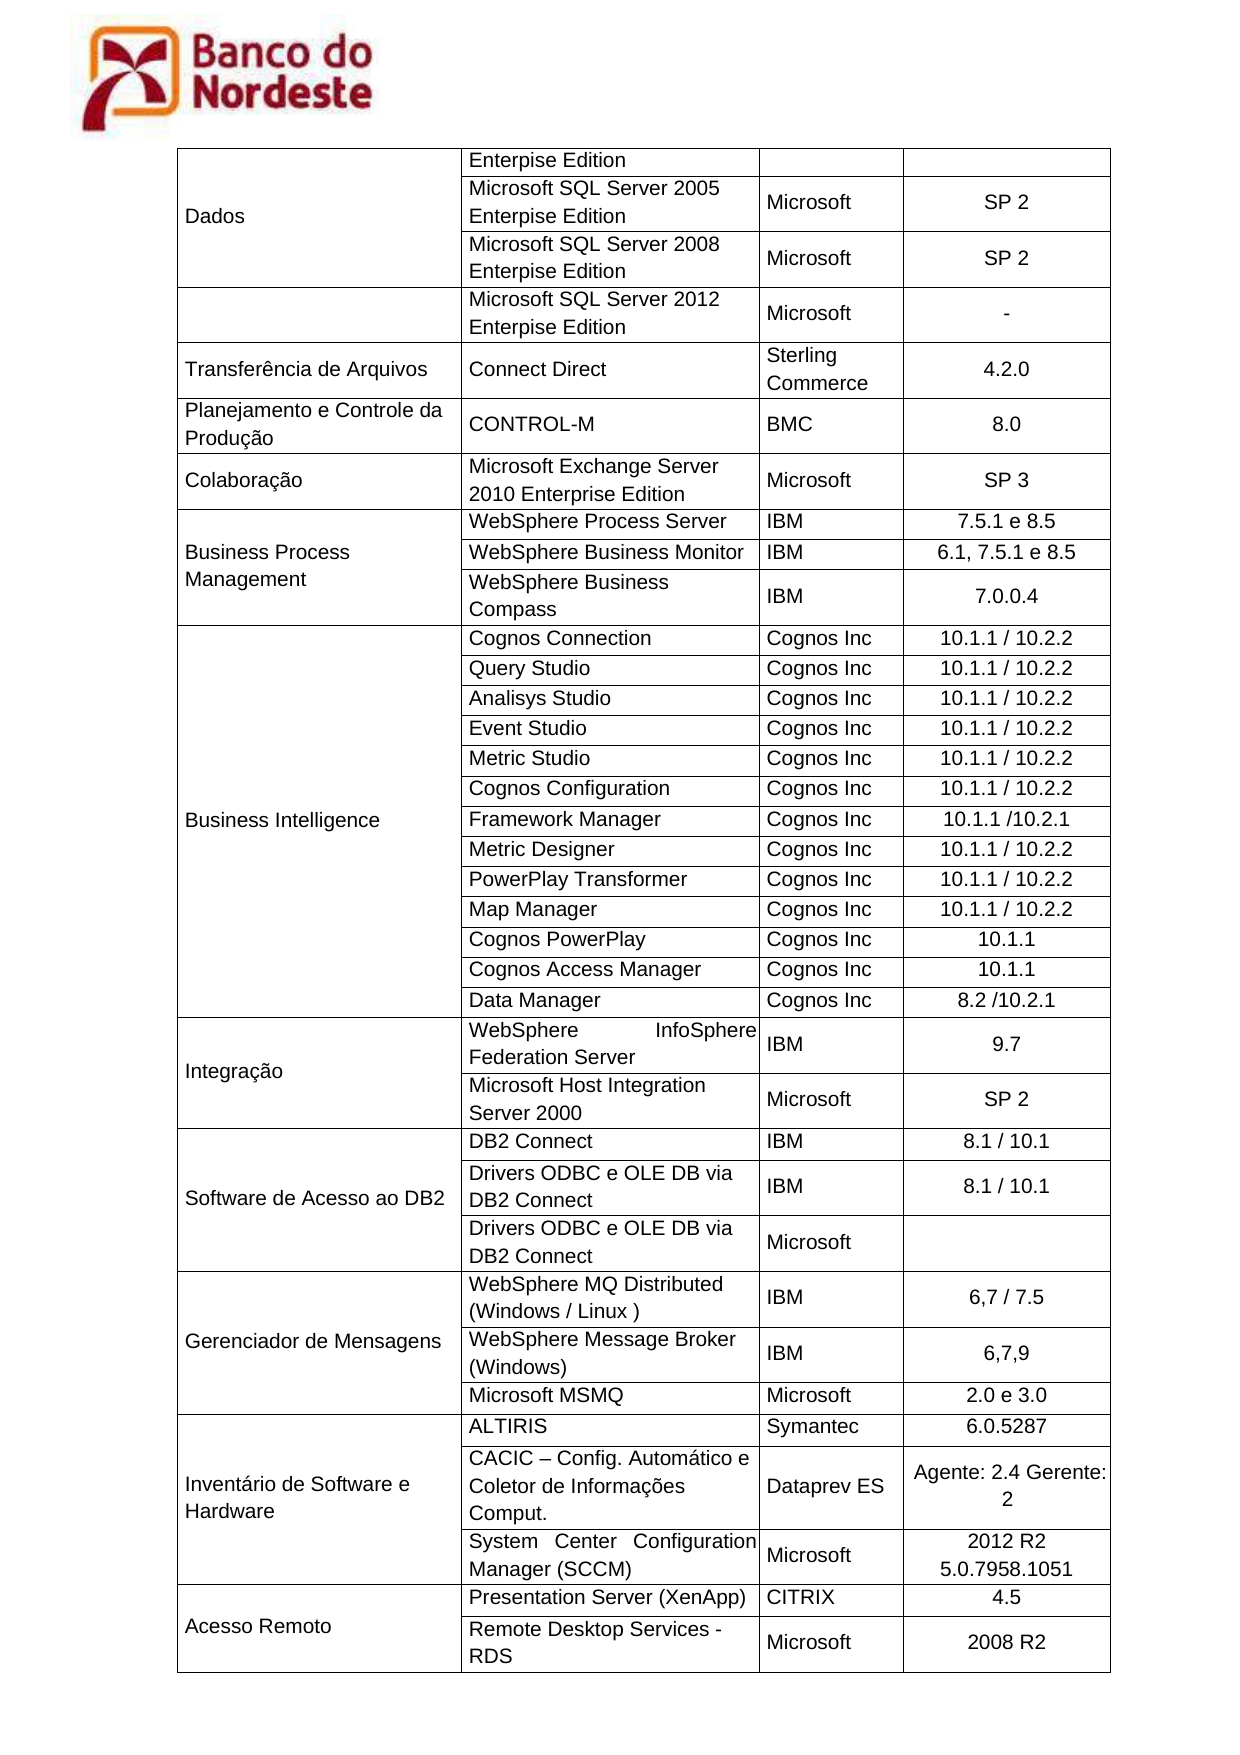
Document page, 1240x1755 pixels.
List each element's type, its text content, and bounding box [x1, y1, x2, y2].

table_cell CITRIX [760, 1585, 903, 1616]
table_cell Cognos Inc [760, 958, 903, 987]
table_cell IBM [760, 570, 903, 625]
table_cell SP 3 [904, 454, 1110, 509]
table_cell Cognos Inc [760, 988, 903, 1017]
table_cell SP 2 [904, 177, 1110, 231]
table_cell BMC [760, 399, 903, 453]
table_cell 10.1.1 / 10.2.2 [904, 837, 1110, 866]
table_cell Map Manager [462, 897, 759, 926]
table_cell 8.1 / 10.1 [904, 1161, 1110, 1215]
table_cell 2012 R2 5.0.7958.1051 [904, 1530, 1110, 1584]
table_cell Business Intelligence [178, 626, 461, 1017]
table_cell Cognos Inc [760, 777, 903, 806]
table_cell [178, 288, 461, 342]
table_cell Microsoft SQL Server 2005 Enterpise Edition [462, 177, 759, 231]
table_cell CACIC – Config. Automático e Coletor de Informações Comput. [462, 1447, 759, 1528]
table_cell Cognos Inc [760, 716, 903, 745]
table_cell Cognos Access Manager [462, 958, 759, 987]
table_cell 7.5.1 e 8.5 [904, 510, 1110, 539]
table_cell WebSphere InfoSphere Federation Server [462, 1018, 759, 1073]
table_cell Colaboração [178, 454, 461, 509]
table_cell Cognos Connection [462, 626, 759, 655]
table_cell Gerenciador de Mensagens [178, 1272, 461, 1414]
table_cell Microsoft [760, 288, 903, 342]
table_cell [904, 1216, 1110, 1271]
table_cell Remote Desktop Services - RDS [462, 1617, 759, 1671]
table_cell Cognos PowerPlay [462, 928, 759, 957]
table_cell Cognos Inc [760, 686, 903, 715]
table_cell IBM [760, 1272, 903, 1326]
table_cell 6.0.5287 [904, 1415, 1110, 1446]
table_cell WebSphere MQ Distributed (Windows / Linux ) [462, 1272, 759, 1326]
table_cell [760, 149, 903, 176]
table_cell 10.1.1 [904, 928, 1110, 957]
table_cell Sterling Commerce [760, 343, 903, 398]
table_cell Microsoft SQL Server 2008 Enterpise Edition [462, 232, 759, 287]
table_cell Connect Direct [462, 343, 759, 398]
table_cell Agente: 2.4 Gerente: 2 [904, 1447, 1110, 1528]
table_cell Metric Designer [462, 837, 759, 866]
table_cell Cognos Inc [760, 807, 903, 836]
table_cell IBM [760, 1161, 903, 1215]
table_cell 2.0 e 3.0 [904, 1383, 1110, 1414]
table_cell Cognos Inc [760, 746, 903, 776]
table_cell Integração [178, 1018, 461, 1128]
table_cell Framework Manager [462, 807, 759, 836]
table_cell Data Manager [462, 988, 759, 1017]
table_cell Microsoft SQL Server 2012 Enterpise Edition [462, 288, 759, 342]
table_cell - [904, 288, 1110, 342]
table_cell Microsoft [760, 232, 903, 287]
table_cell Event Studio [462, 716, 759, 745]
table_cell Microsoft [760, 1530, 903, 1584]
table_cell 10.1.1 / 10.2.2 [904, 777, 1110, 806]
table_cell [904, 149, 1110, 176]
table_cell Cognos Inc [760, 867, 903, 896]
table_cell Microsoft Host Integration Server 2000 [462, 1074, 759, 1128]
table_cell Business Process Management [178, 510, 461, 625]
table_cell Symantec [760, 1415, 903, 1446]
table_cell Presentation Server (XenApp) [462, 1585, 759, 1616]
table_cell CONTROL-M [462, 399, 759, 453]
table_cell 10.1.1 /10.2.1 [904, 807, 1110, 836]
table_cell 10.1.1 / 10.2.2 [904, 656, 1110, 685]
table_cell Microsoft MSMQ [462, 1383, 759, 1414]
table_cell 10.1.1 / 10.2.2 [904, 746, 1110, 776]
table_cell 4.2.0 [904, 343, 1110, 398]
table_cell 10.1.1 / 10.2.2 [904, 897, 1110, 926]
table_cell Transferência de Arquivos [178, 343, 461, 398]
table_cell 10.1.1 [904, 958, 1110, 987]
table_cell Cognos Inc [760, 656, 903, 685]
table_cell Drivers ODBC e OLE DB via DB2 Connect [462, 1216, 759, 1271]
table_cell Cognos Configuration [462, 777, 759, 806]
table_cell Microsoft [760, 1383, 903, 1414]
table_cell IBM [760, 540, 903, 569]
table_cell Cognos Inc [760, 897, 903, 926]
table_cell Metric Studio [462, 746, 759, 776]
table_cell Microsoft [760, 1617, 903, 1671]
table_cell 8.0 [904, 399, 1110, 453]
table_cell System Center Configuration Manager (SCCM) [462, 1530, 759, 1584]
table_cell Acesso Remoto [178, 1585, 461, 1671]
table_cell IBM [760, 1129, 903, 1160]
table_cell Drivers ODBC e OLE DB via DB2 Connect [462, 1161, 759, 1215]
table_cell 8.2 /10.2.1 [904, 988, 1110, 1017]
table_cell 2008 R2 [904, 1617, 1110, 1671]
table_cell 6,7,9 [904, 1328, 1110, 1382]
table_cell WebSphere Business Compass [462, 570, 759, 625]
table_cell 10.1.1 / 10.2.2 [904, 686, 1110, 715]
table_cell SP 2 [904, 232, 1110, 287]
table_cell PowerPlay Transformer [462, 867, 759, 896]
table_cell Cognos Inc [760, 928, 903, 957]
table_cell Query Studio [462, 656, 759, 685]
table_cell Inventário de Software e Hardware [178, 1415, 461, 1584]
table_cell Cognos Inc [760, 626, 903, 655]
table_cell Microsoft [760, 1216, 903, 1271]
table_cell Microsoft Exchange Server 2010 Enterprise Edition [462, 454, 759, 509]
table_cell WebSphere Business Monitor [462, 540, 759, 569]
table_cell 10.1.1 / 10.2.2 [904, 716, 1110, 745]
table_cell 10.1.1 / 10.2.2 [904, 867, 1110, 896]
table_cell Microsoft [760, 1074, 903, 1128]
table_cell Analisys Studio [462, 686, 759, 715]
table_cell 6.1, 7.5.1 e 8.5 [904, 540, 1110, 569]
table_cell SP 2 [904, 1074, 1110, 1128]
table_cell 10.1.1 / 10.2.2 [904, 626, 1110, 655]
table_cell Planejamento e Controle da Produção [178, 399, 461, 453]
table_cell IBM [760, 1018, 903, 1073]
table_cell 6,7 / 7.5 [904, 1272, 1110, 1326]
table_cell WebSphere Process Server [462, 510, 759, 539]
table_cell Software de Acesso ao DB2 [178, 1129, 461, 1271]
table_cell WebSphere Message Broker (Windows) [462, 1328, 759, 1382]
table_cell ALTIRIS [462, 1415, 759, 1446]
table_cell 4.5 [904, 1585, 1110, 1616]
table_cell IBM [760, 1328, 903, 1382]
table_cell DB2 Connect [462, 1129, 759, 1160]
table_cell Cognos Inc [760, 837, 903, 866]
table_cell Dados [178, 149, 461, 287]
table_cell Enterpise Edition [462, 149, 759, 176]
table_cell 8.1 / 10.1 [904, 1129, 1110, 1160]
table_cell 7.0.0.4 [904, 570, 1110, 625]
table_cell Dataprev ES [760, 1447, 903, 1528]
table_cell Microsoft [760, 177, 903, 231]
table_cell 9.7 [904, 1018, 1110, 1073]
table_cell IBM [760, 510, 903, 539]
table_cell Microsoft [760, 454, 903, 509]
